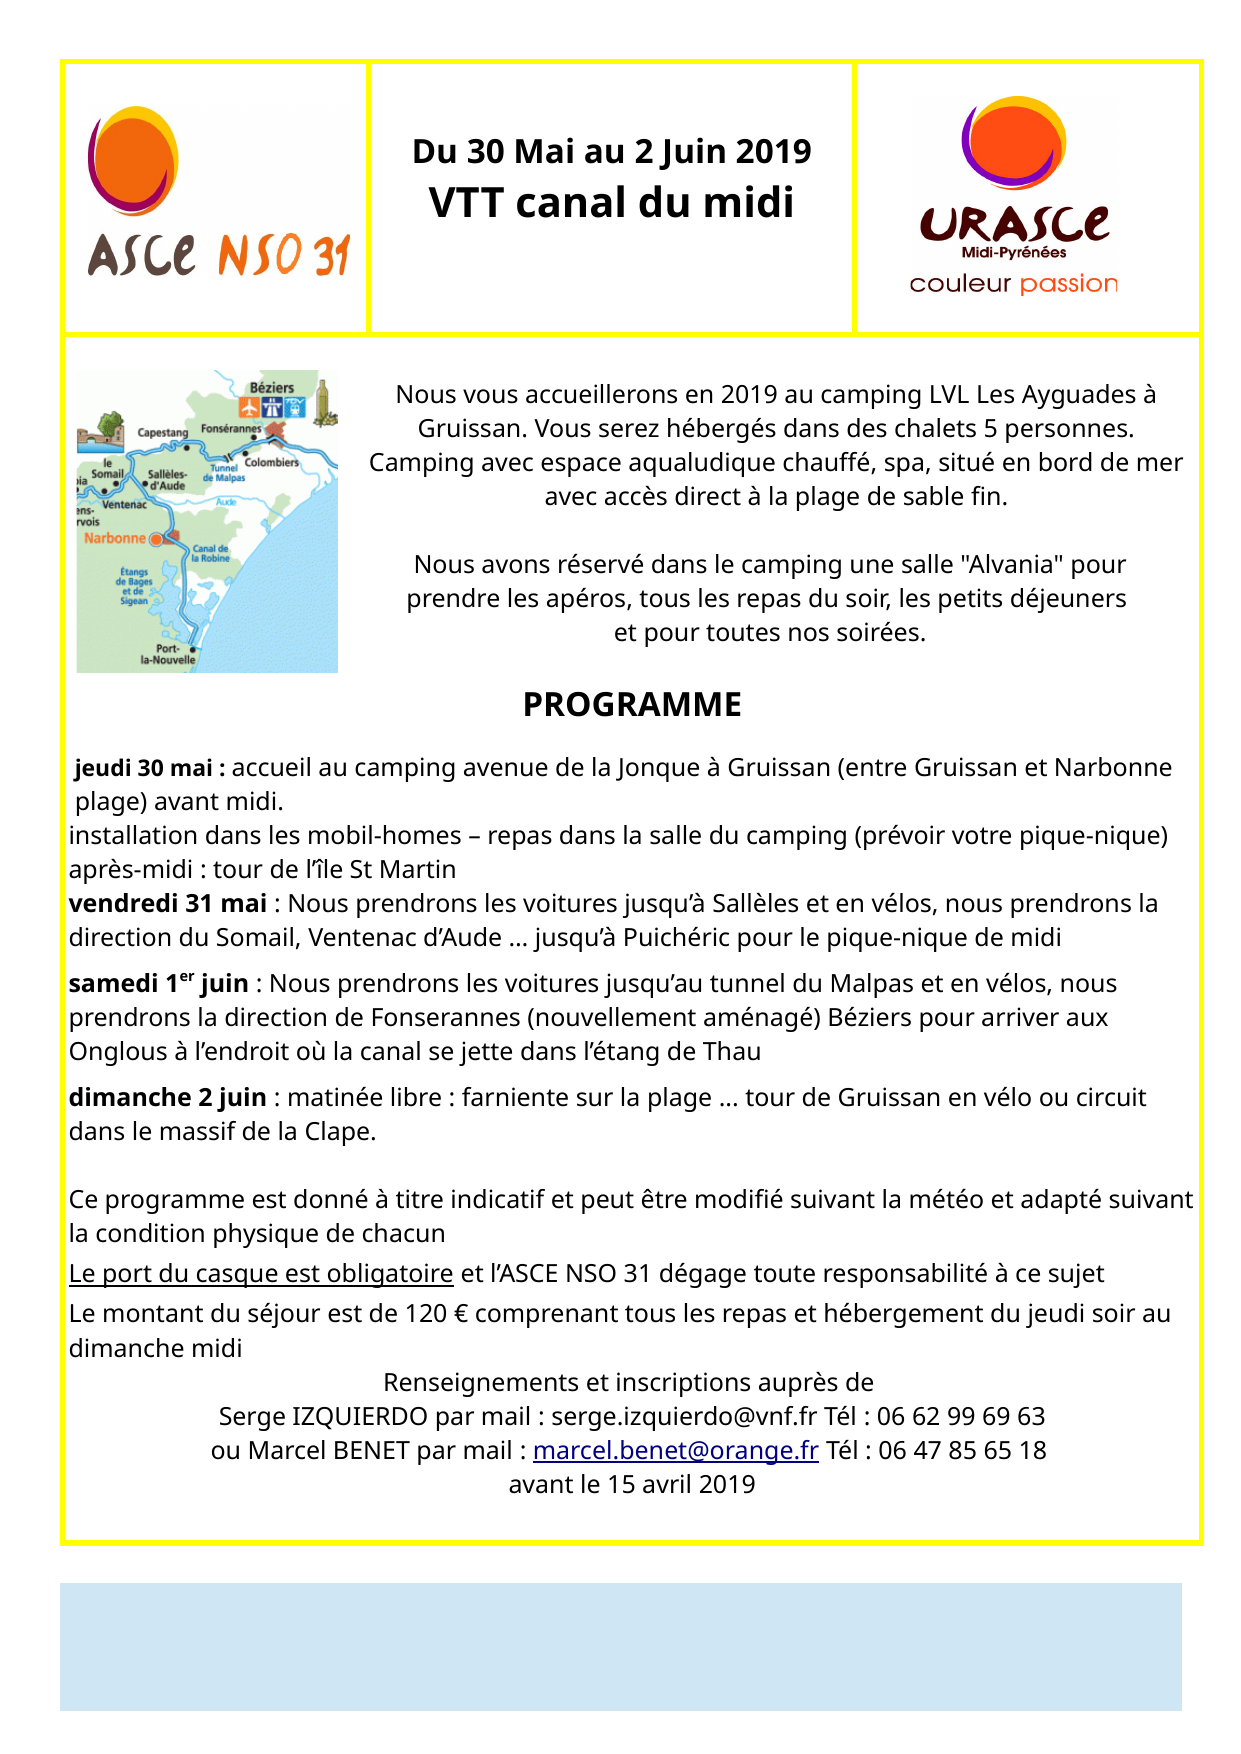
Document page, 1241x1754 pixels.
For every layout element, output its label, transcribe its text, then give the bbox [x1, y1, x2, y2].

table_header [65, 64, 366, 332]
table_header Du 30 Mai au 2 Juin 2019 VTT canal du midi [371, 64, 852, 332]
table_header [857, 64, 1199, 332]
picture [910, 96, 1118, 296]
table_cell Nous vous accueillerons en 2019 au camping LVL Les Ayguades à Gruissan. Vous serez hébergés dans des chalets 5 personnes. Camping avec espace aqualudique chauffé, spa, situé en bord de mer avec accès direct à la plage de sable fin. Nous avons réservé dans le camping une salle "Alvania" pour prendre les apéros, tous les repas du soir, les petits déjeuners et pour toutes nos soirées. Programme jeudi 30 mai : accueil au camping avenue de la Jonque à Gruissan (entre Gruissan et Narbonne plage) avant midi. installation dans les mobil-homes – repas dans la salle du camping (prévoir votre pique-nique) après-midi : tour de l’île St Martin vendredi 31 mai : Nous prendrons les voitures jusqu’à Sallèles et en vélos, nous prendrons la direction du Somail, Ventenac d’Aude … jusqu’à Puichéric pour le pique-nique de midi samedi 1er juin : Nous prendrons les voitures jusqu’au tunnel du Malpas et en vélos, nous prendrons la direction de Fonserannes (nouvellement aménagé) Béziers pour arriver aux Onglous à l’endroit où la canal se jette dans l’étang de Thau dimanche 2 juin : matinée libre : farniente sur la plage ... tour de Gruissan en vélo ou circuit dans le massif de la Clape. Ce programme est donné à titre indicatif et peut être modifié suivant la météo et adapté suivant la condition physique de chacun Le port du casque est obligatoire et l’ASCE NSO 31 dégage toute responsabilité à ce sujet Le montant du séjour est de 120 € comprenant tous les repas et hébergement du jeudi soir au dimanche midi Renseignements et inscriptions auprès de Serge IZQUIERDO par mail : serge.izquierdo@vnf.fr Tél : 06 62 99 69 63 ou Marcel BENET par mail : marcel.benet@orange.fr Tél : 06 47 85 65 18 avant le 15 avril 2019 [65, 337, 1199, 1540]
picture [76, 370, 338, 673]
